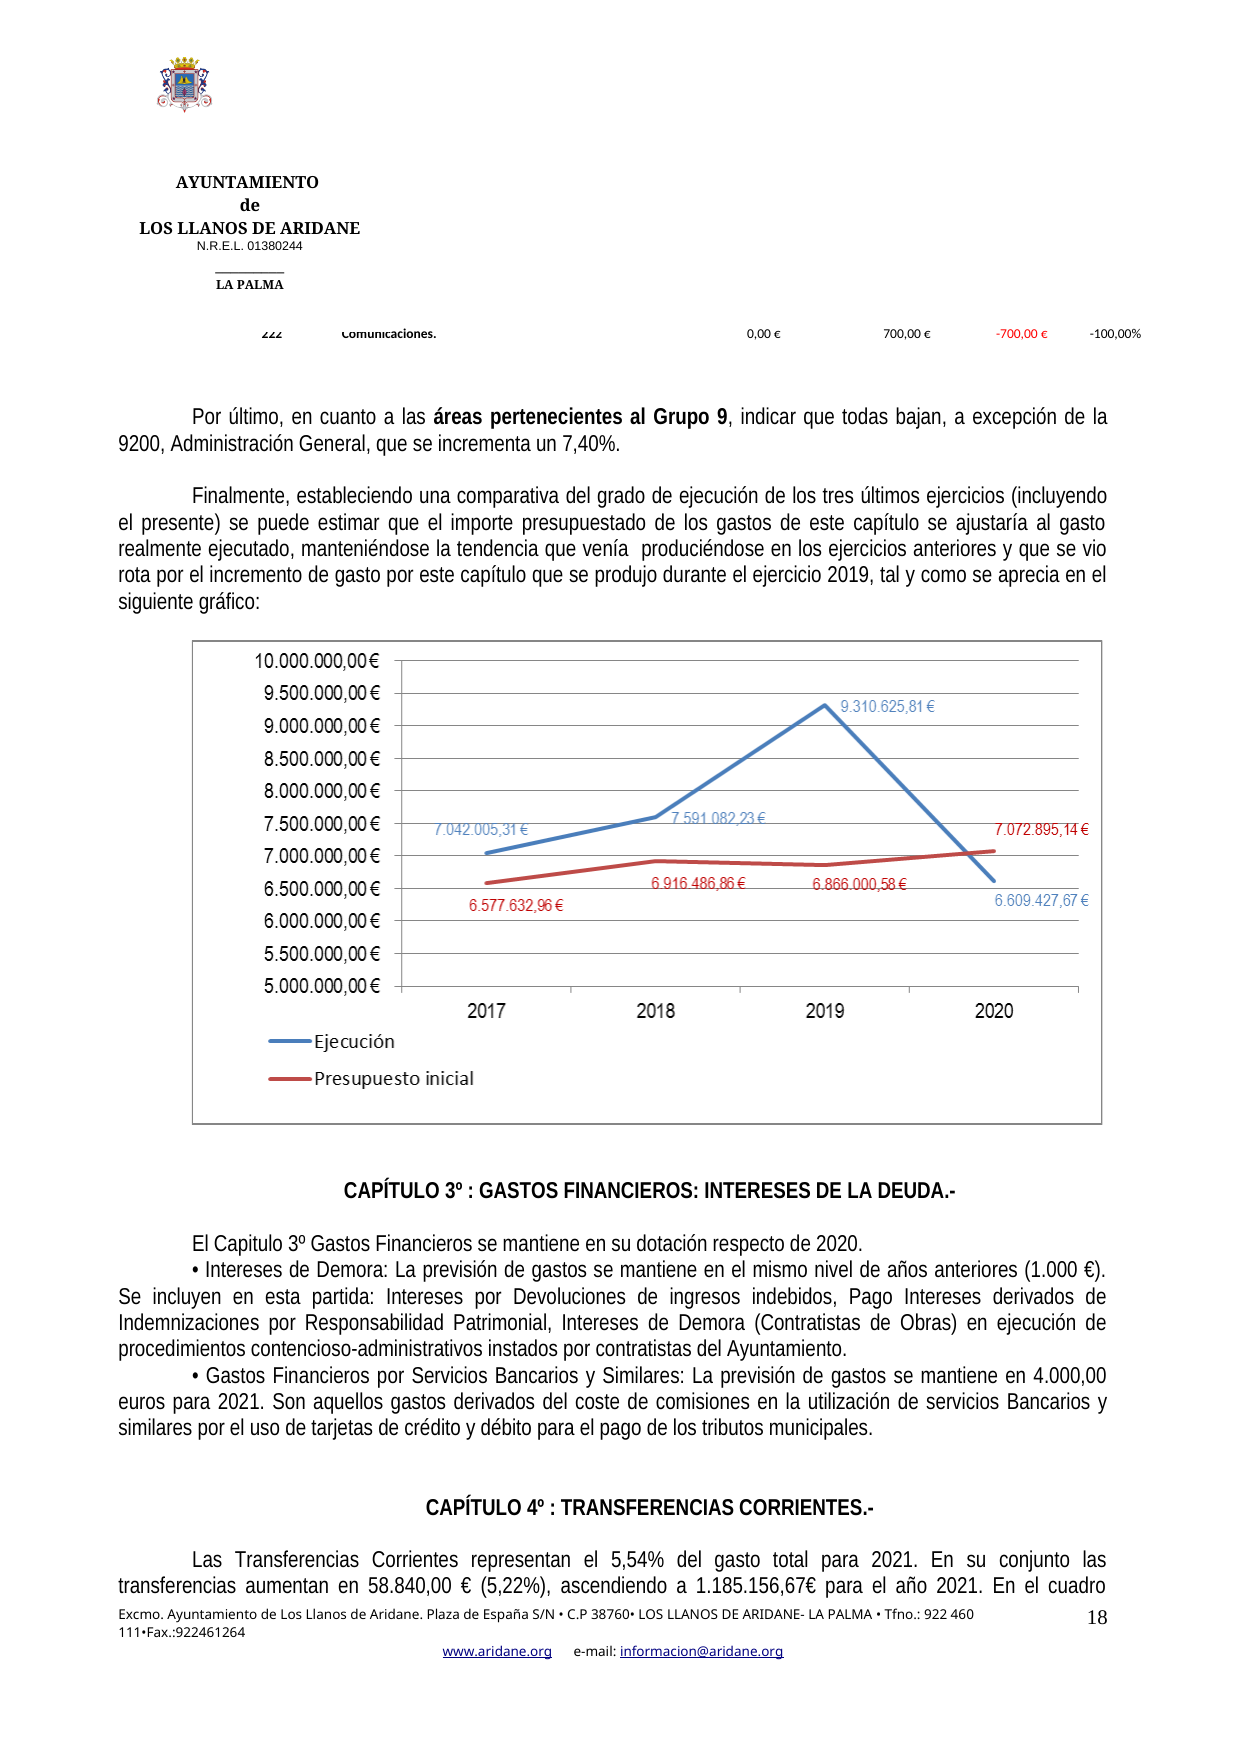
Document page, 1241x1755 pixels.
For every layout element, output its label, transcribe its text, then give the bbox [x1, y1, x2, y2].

list El Capitulo 3º Gastos Financieros se mantiene en su dotación respecto de 2020. [118, 1230, 1107, 1256]
table_cell [124, 332, 209, 351]
table_cell 222 [209, 332, 334, 351]
text CAPÍTULO 3º : GASTOS FINANCIEROS: INTERESES DE LA DEUDA.- [118, 1177, 1107, 1203]
text Finalmente, estableciendo una comparativa del grado de ejecución de los tres últimos ejercicios (incluyendo el presente) se puede estimar que el importe presupuestado de los gastos de este capítulo se ajustaría al gasto realmente ejecutado, manteniéndose la tendencia que venía produciéndose en los ejercicios anteriores y que se vio rota por el incremento de gasto por este capítulo que se produjo durante el ejercicio 2019, tal y como se aprecia en el siguiente gráfico: [118, 482, 1107, 614]
table_cell Comunicaciones. [334, 319, 627, 351]
text Por último, en cuanto a las áreas pertenecientes al Grupo 9, indicar que todas bajan, a excepción de la 9200, Administración General, que se incrementa un 7,40%. [118, 403, 1107, 456]
list • Intereses de Demora: La previsión de gastos se mantiene en el mismo nivel de años anteriores (1.000 €). Se incluyen en esta partida: Intereses por Devoluciones de ingresos indebidos, Pago Intereses derivados de Indemnizaciones por Responsabilidad Patrimonial, Intereses de Demora (Contratistas de Obras) en ejecución de procedimientos contencioso-administrativos instados por contratistas del Ayuntamiento. [118, 1256, 1107, 1362]
list • Gastos Financieros por Servicios Bancarios y Similares: La previsión de gastos se mantiene en 4.000,00 euros para 2021. Son aquellos gastos derivados del coste de comisiones en la utilización de servicios Bancarios y similares por el uso de tarjetas de crédito y débito para el pago de los tributos municipales. [118, 1362, 1107, 1441]
list Las Transferencias Corrientes representan el 5,54% del gasto total para 2021. En su conjunto las transferencias aumentan en 58.840,00 € (5,22%), ascendiendo a 1.185.156,67€ para el año 2021. En el cuadro [118, 1546, 1107, 1599]
table_cell 700,00 € [788, 319, 938, 351]
text CAPÍTULO 4º : TRANSFERENCIAS CORRIENTES.- [118, 1493, 1107, 1520]
table_cell -700,00 € [938, 319, 1055, 351]
table_cell -100,00% [1055, 319, 1148, 351]
table_cell 0,00 € [628, 319, 788, 351]
